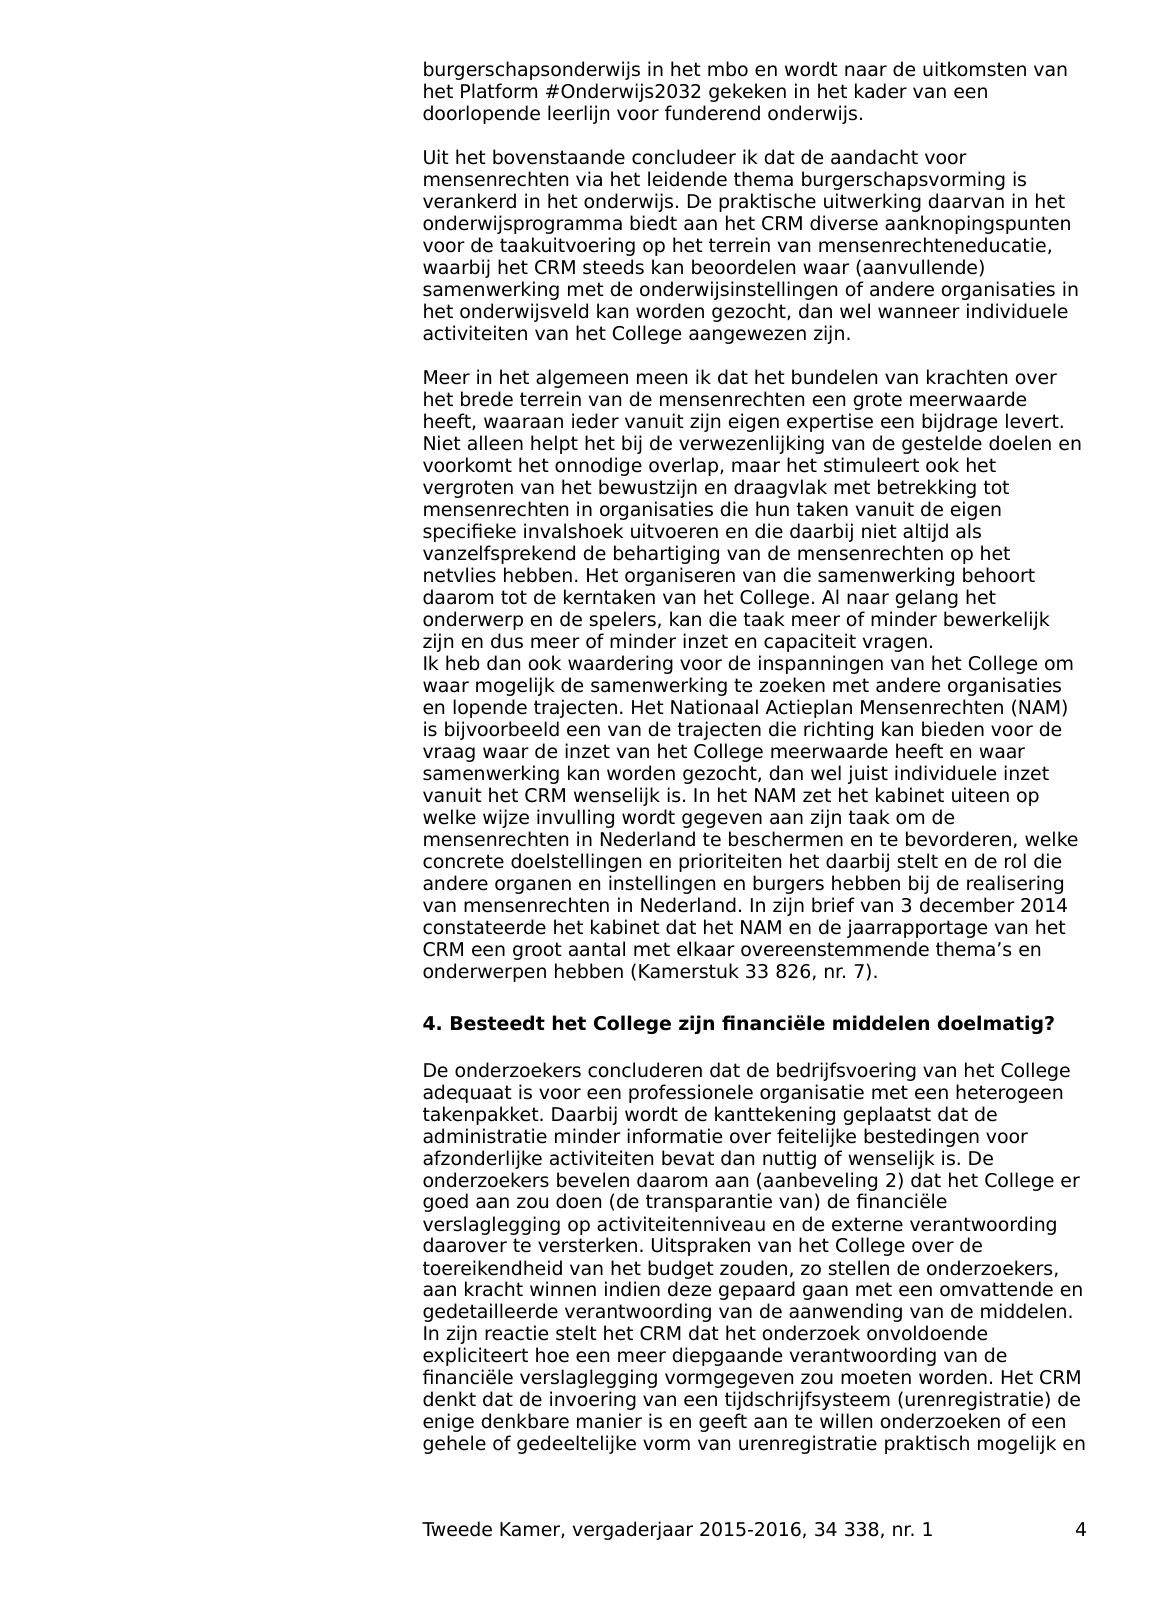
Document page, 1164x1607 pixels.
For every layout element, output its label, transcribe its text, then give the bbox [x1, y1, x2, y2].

text Uit het bovenstaande concludeer ik dat de aandacht voor mensenrechten via het leidende thema burgerschapsvorming is verankerd in het onderwijs. De praktische uitwerking daarvan in het onderwijsprogramma biedt aan het CRM diverse aanknopingspunten voor de taakuitvoering op het terrein van mensenrechteneducatie, waarbij het CRM steeds kan beoordelen waar (aanvullende) samenwerking met de onderwijsinstellingen of andere organisaties in het onderwijsveld kan worden gezocht, dan wel wanneer individuele activiteiten van het College aangewezen zijn. [422, 147, 1087, 345]
text Ik heb dan ook waardering voor de inspanningen van het College om waar mogelijk de samenwerking te zoeken met andere organisaties en lopende trajecten. Het Nationaal Actieplan Mensenrechten (NAM) is bijvoorbeeld een van de trajecten die richting kan bieden voor de vraag waar de inzet van het College meerwaarde heeft en waar samenwerking kan worden gezocht, dan wel juist individuele inzet vanuit het CRM wenselijk is. In het NAM zet het kabinet uiteen op welke wijze invulling wordt gegeven aan zijn taak om de mensenrechten in Nederland te beschermen en te bevorderen, welke concrete doelstellingen en prioriteiten het daarbij stelt en de rol die andere organen en instellingen en burgers hebben bij de realisering van mensenrechten in Nederland. In zijn brief van 3 december 2014 constateerde het kabinet dat het NAM en de jaarrapportage van het CRM een groot aantal met elkaar overeenstemmende thema’s en onderwerpen hebben (Kamerstuk 33 826, nr. 7). [422, 653, 1087, 983]
text Meer in het algemeen meen ik dat het bundelen van krachten over het brede terrein van de mensenrechten een grote meerwaarde heeft, waaraan ieder vanuit zijn eigen expertise een bijdrage levert. Niet alleen helpt het bij de verwezenlijking van de gestelde doelen en voorkomt het onnodige overlap, maar het stimuleert ook het vergroten van het bewustzijn en draagvlak met betrekking tot mensenrechten in organisaties die hun taken vanuit de eigen specifieke invalshoek uitvoeren en die daarbij niet altijd als vanzelfsprekend de behartiging van de mensenrechten op het netvlies hebben. Het organiseren van die samenwerking behoort daarom tot de kerntaken van het College. Al naar gelang het onderwerp en de spelers, kan die taak meer of minder bewerkelijk zijn en dus meer of minder inzet en capaciteit vragen. [422, 367, 1087, 653]
text burgerschapsonderwijs in het mbo en wordt naar de uitkomsten van het Platform #Onderwijs2032 gekeken in het kader van een doorlopende leerlijn voor funderend onderwijs. [422, 59, 1087, 125]
text In zijn reactie stelt het CRM dat het onderzoek onvoldoende expliciteert hoe een meer diepgaande verantwoording van de financiële verslaglegging vormgegeven zou moeten worden. Het CRM denkt dat de invoering van een tijdschrijfsysteem (urenregistratie) de enige denkbare manier is en geeft aan te willen onderzoeken of een gehele of gedeeltelijke vorm van urenregistratie praktisch mogelijk en [422, 1323, 1087, 1455]
subtitle 4. Besteedt het College zijn financiële middelen doelmatig? [422, 1013, 1087, 1034]
text De onderzoekers concluderen dat de bedrijfsvoering van het College adequaat is voor een professionele organisatie met een heterogeen takenpakket. Daarbij wordt de kanttekening geplaatst dat de administratie minder informatie over feitelijke bestedingen voor afzonderlijke activiteiten bevat dan nuttig of wenselijk is. De onderzoekers bevelen daarom aan (aanbeveling 2) dat het College er goed aan zou doen (de transparantie van) de financiële verslaglegging op activiteitenniveau en de externe verantwoording daarover te versterken. Uitspraken van het College over de toereikendheid van het budget zouden, zo stellen de onderzoekers, aan kracht winnen indien deze gepaard gaan met een omvattende en gedetailleerde verantwoording van de aanwending van de middelen. [422, 1059, 1087, 1323]
